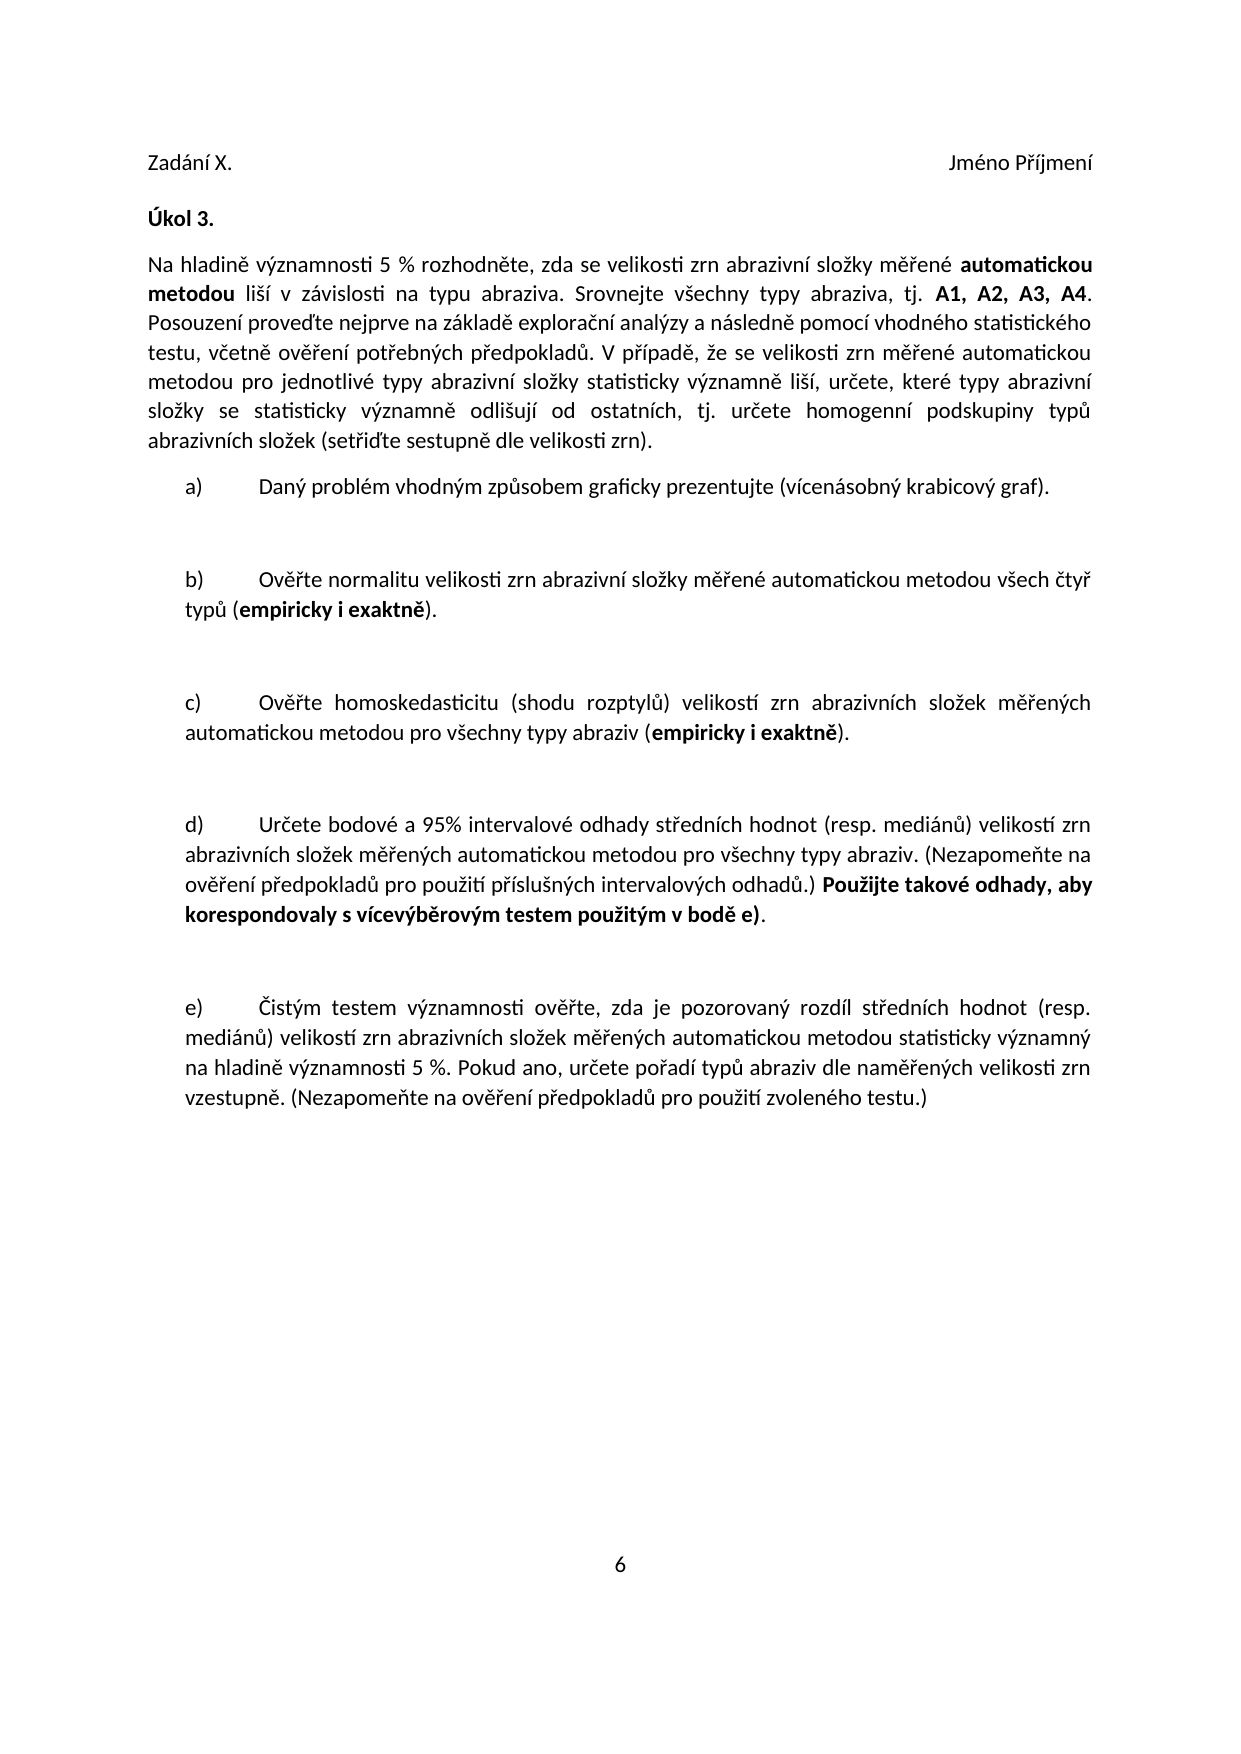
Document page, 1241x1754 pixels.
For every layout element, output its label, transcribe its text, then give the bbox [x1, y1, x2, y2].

list Daný problém vhodným způsobem graficky prezentujte (vícenásobný krabicový graf). [185, 472, 1093, 500]
text Na hladině významnosti 5 % rozhodněte, zda se velikosti zrn abrazivní složky měřené automatickou metodou liší v závislosti na typu abraziva. Srovnejte všechny typy abraziva, tj. A1, A2, A3, A4. Posouzení proveďte nejprve na základě explorační analýzy a následně pomocí vhodného statistického testu, včetně ověření potřebných předpokladů. V případě, že se velikosti zrn měřené automatickou metodou pro jednotlivé typy abrazivní složky statisticky významně liší, určete, které typy abrazivní složky se statisticky významně odlišují od ostatních, tj. určete homogenní podskupiny typů abrazivních složek (setřiďte sestupně dle velikosti zrn). [148, 250, 1093, 454]
list Ověřte normalitu velikosti zrn abrazivní složky měřené automatickou metodou všech čtyř typů (empiricky i exaktně). [185, 565, 1093, 623]
list Čistým testem významnosti ověřte, zda je pozorovaný rozdíl středních hodnot (resp. mediánů) velikostí zrn abrazivních složek měřených automatickou metodou statisticky významný na hladině významnosti 5 %. Pokud ano, určete pořadí typů abraziv dle naměřených velikosti zrn vzestupně. (Nezapomeňte na ověření předpokladů pro použití zvoleného testu.) [185, 993, 1093, 1111]
list Určete bodové a 95% intervalové odhady středních hodnot (resp. mediánů) velikostí zrn abrazivních složek měřených automatickou metodou pro všechny typy abraziv. (Nezapomeňte na ověření předpokladů pro použití příslušných intervalových odhadů.) Použijte takové odhady, aby korespondovaly s vícevýběrovým testem použitým v bodě e). [185, 810, 1093, 928]
text Úkol 3. [148, 204, 1093, 232]
list Ověřte homoskedasticitu (shodu rozptylů) velikostí zrn abrazivních složek měřených automatickou metodou pro všechny typy abraziv (empiricky i exaktně). [185, 688, 1093, 746]
